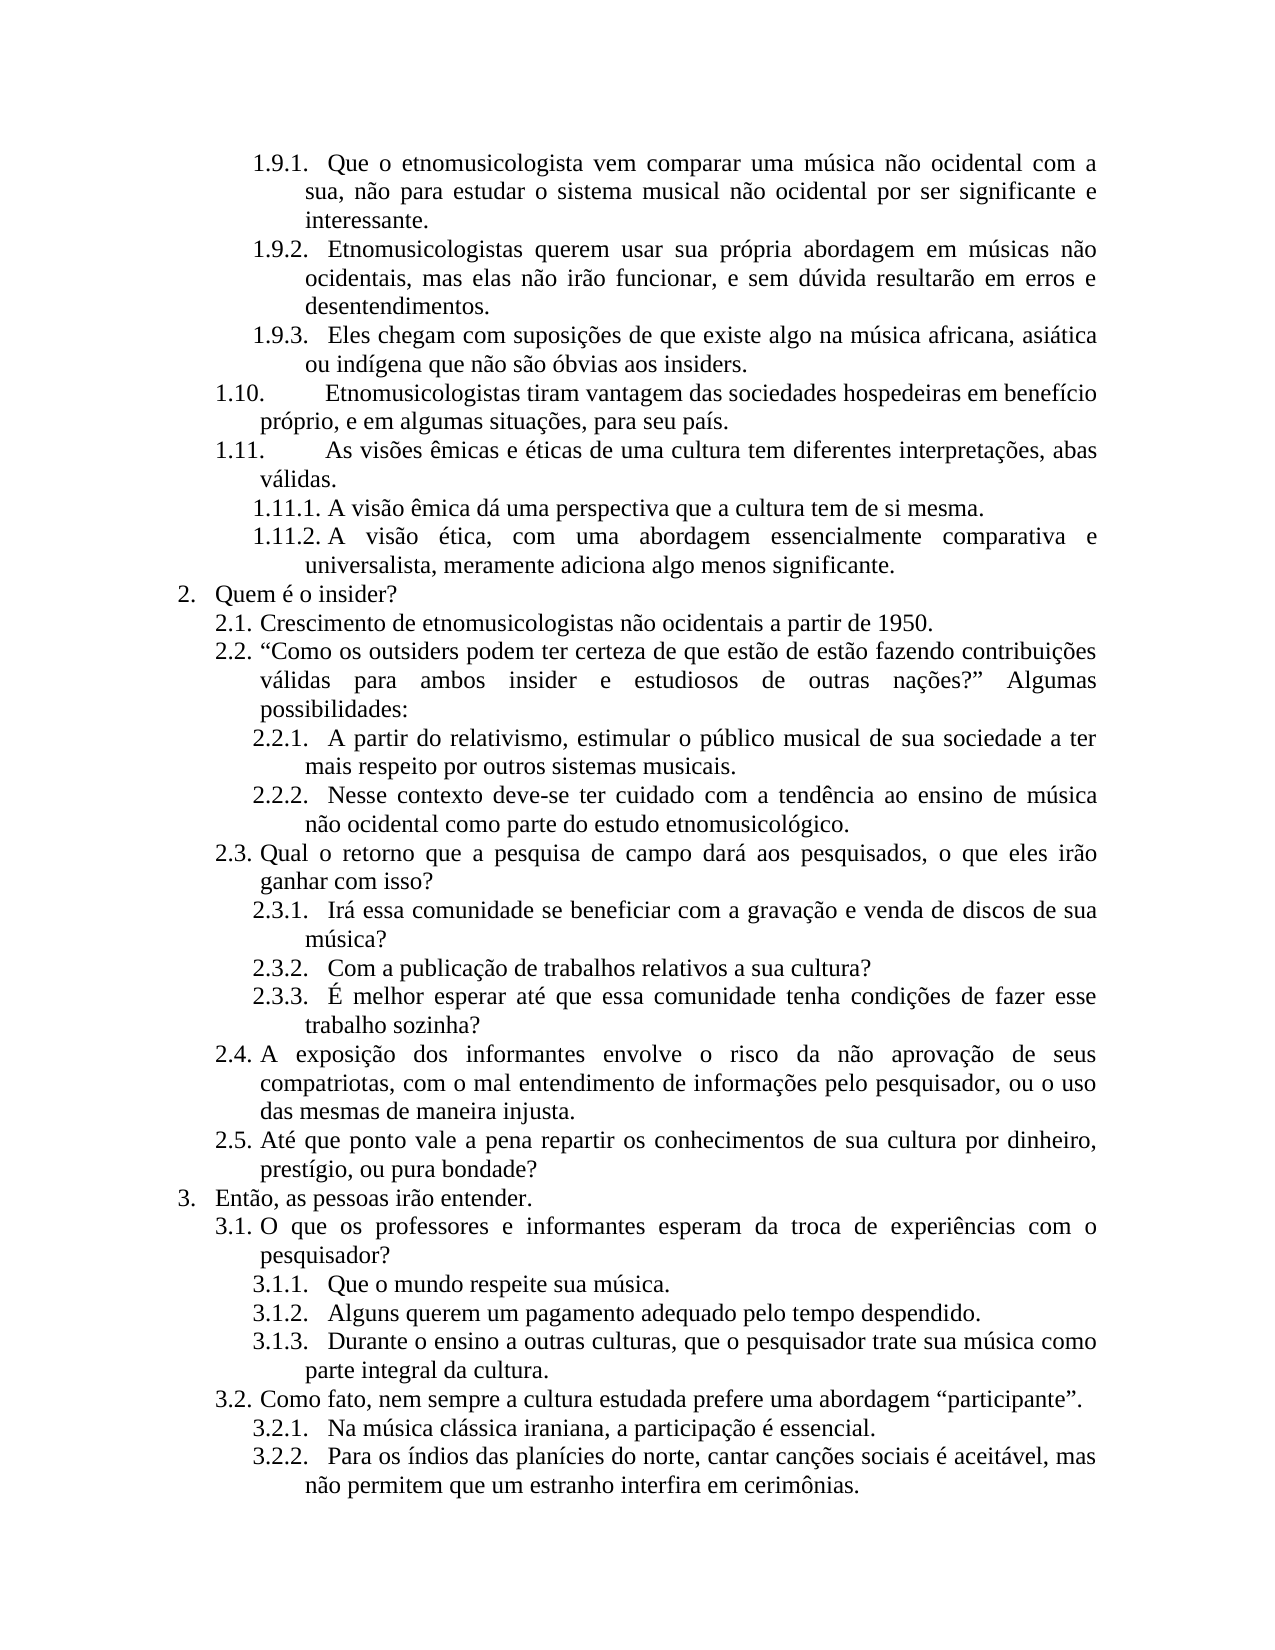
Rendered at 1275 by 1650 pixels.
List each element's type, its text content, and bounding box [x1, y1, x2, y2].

list Irá essa comunidade se beneficiar com a gravação e venda de discos de sua música? [252, 895, 1098, 953]
list Com a publicação de trabalhos relativos a sua cultura? [252, 953, 1098, 981]
list Etnomusicologistas querem usar sua própria abordagem em músicas não ocidentais, mas elas não irão funcionar, e sem dúvida resultarão em erros e desentendimentos. [252, 234, 1098, 320]
list Qual o retorno que a pesquisa de campo dará aos pesquisados, o que eles irão ganhar com isso? [215, 838, 1098, 895]
list Que o etnomusicologista vem comparar uma música não ocidental com a sua, não para estudar o sistema musical não ocidental por ser significante e interessante. [252, 148, 1098, 234]
list Durante o ensino a outras culturas, que o pesquisador trate sua música como parte integral da cultura. [252, 1326, 1098, 1384]
list Como fato, nem sempre a cultura estudada prefere uma abordagem “participante”. [215, 1384, 1098, 1413]
list Então, as pessoas irão entender. [177, 1183, 1098, 1211]
list Etnomusicologistas tiram vantagem das sociedades hospedeiras em benefício próprio, e em algumas situações, para seu país. [215, 378, 1098, 435]
list Quem é o insider? [177, 579, 1098, 608]
list Na música clássica iraniana, a participação é essencial. [252, 1413, 1098, 1441]
list O que os professores e informantes esperam da troca de experiências com o pesquisador? [215, 1211, 1098, 1269]
list As visões êmicas e éticas de uma cultura tem diferentes interpretações, abas válidas. [215, 435, 1098, 493]
list Que o mundo respeite sua música. [252, 1269, 1098, 1298]
list É melhor esperar até que essa comunidade tenha condições de fazer esse trabalho sozinha? [252, 981, 1098, 1039]
list “Como os outsiders podem ter certeza de que estão de estão fazendo contribuições válidas para ambos insider e estudiosos de outras nações?” Algumas possibilidades: [215, 636, 1098, 723]
list Crescimento de etnomusicologistas não ocidentais a partir de 1950. [215, 608, 1098, 636]
list A exposição dos informantes envolve o risco da não aprovação de seus compatriotas, com o mal entendimento de informações pelo pesquisador, ou o uso das mesmas de maneira injusta. [215, 1039, 1098, 1125]
list A visão êmica dá uma perspectiva que a cultura tem de si mesma. [252, 493, 1098, 521]
list A partir do relativismo, estimular o público musical de sua sociedade a ter mais respeito por outros sistemas musicais. [252, 723, 1098, 780]
list A visão ética, com uma abordagem essencialmente comparativa e universalista, meramente adiciona algo menos significante. [252, 521, 1098, 579]
list Para os índios das planícies do norte, cantar canções sociais é aceitável, mas não permitem que um estranho interfira em cerimônias. [252, 1441, 1098, 1499]
list Alguns querem um pagamento adequado pelo tempo despendido. [252, 1298, 1098, 1326]
list Nesse contexto deve-se ter cuidado com a tendência ao ensino de música não ocidental como parte do estudo etnomusicológico. [252, 780, 1098, 838]
list Até que ponto vale a pena repartir os conhecimentos de sua cultura por dinheiro, prestígio, ou pura bondade? [215, 1125, 1098, 1183]
list Eles chegam com suposições de que existe algo na música africana, asiática ou indígena que não são óbvias aos insiders. [252, 320, 1098, 378]
